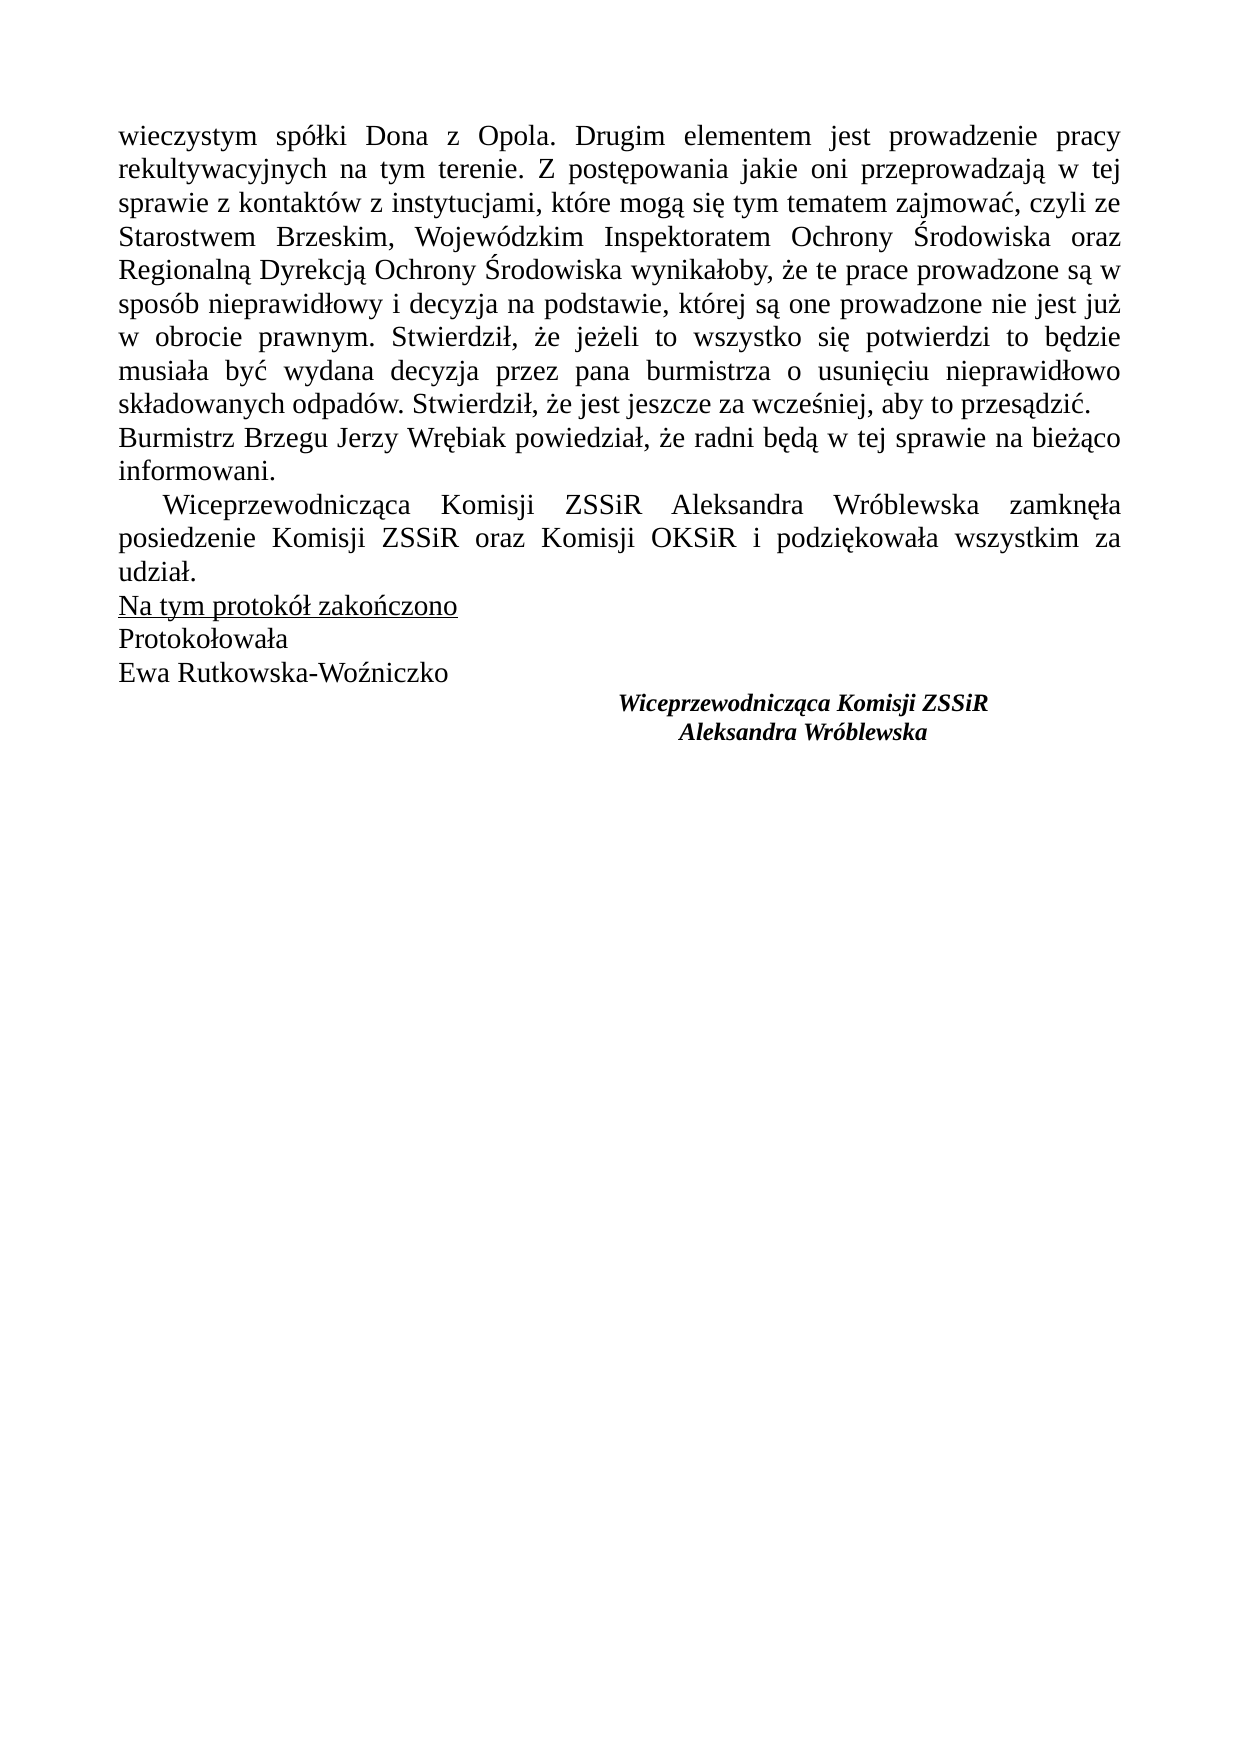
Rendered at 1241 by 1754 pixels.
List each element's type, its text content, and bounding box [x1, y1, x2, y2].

text Burmistrz Brzegu Jerzy Wrębiak powiedział, że radni będą w tej sprawie na bieżąco informowani. [118, 420, 1122, 487]
text Aleksandra Wróblewska [487, 717, 1122, 746]
text Wiceprzewodnicząca Komisji ZSSiR [487, 688, 1122, 717]
text Wiceprzewodnicząca Komisji ZSSiR Aleksandra Wróblewska zamknęła posiedzenie Komisji ZSSiR oraz Komisji OKSiR i podziękowała wszystkim za udział. [118, 487, 1122, 588]
text Na tym protokół zakończono [118, 588, 1122, 621]
text Protokołowała [118, 621, 1122, 655]
text wieczystym spółki Dona z Opola. Drugim elementem jest prowadzenie pracy rekultywacyjnych na tym terenie. Z postępowania jakie oni przeprowadzają w tej sprawie z kontaktów z instytucjami, które mogą się tym tematem zajmować, czyli ze Starostwem Brzeskim, Wojewódzkim Inspektoratem Ochrony Środowiska oraz Regionalną Dyrekcją Ochrony Środowiska wynikałoby, że te prace prowadzone są w sposób nieprawidłowy i decyzja na podstawie, której są one prowadzone nie jest już w obrocie prawnym. Stwierdził, że jeżeli to wszystko się potwierdzi to będzie musiała być wydana decyzja przez pana burmistrza o usunięciu nieprawidłowo składowanych odpadów. Stwierdził, że jest jeszcze za wcześniej, aby to przesądzić. [118, 118, 1122, 420]
text Ewa Rutkowska-Woźniczko [118, 655, 1122, 688]
